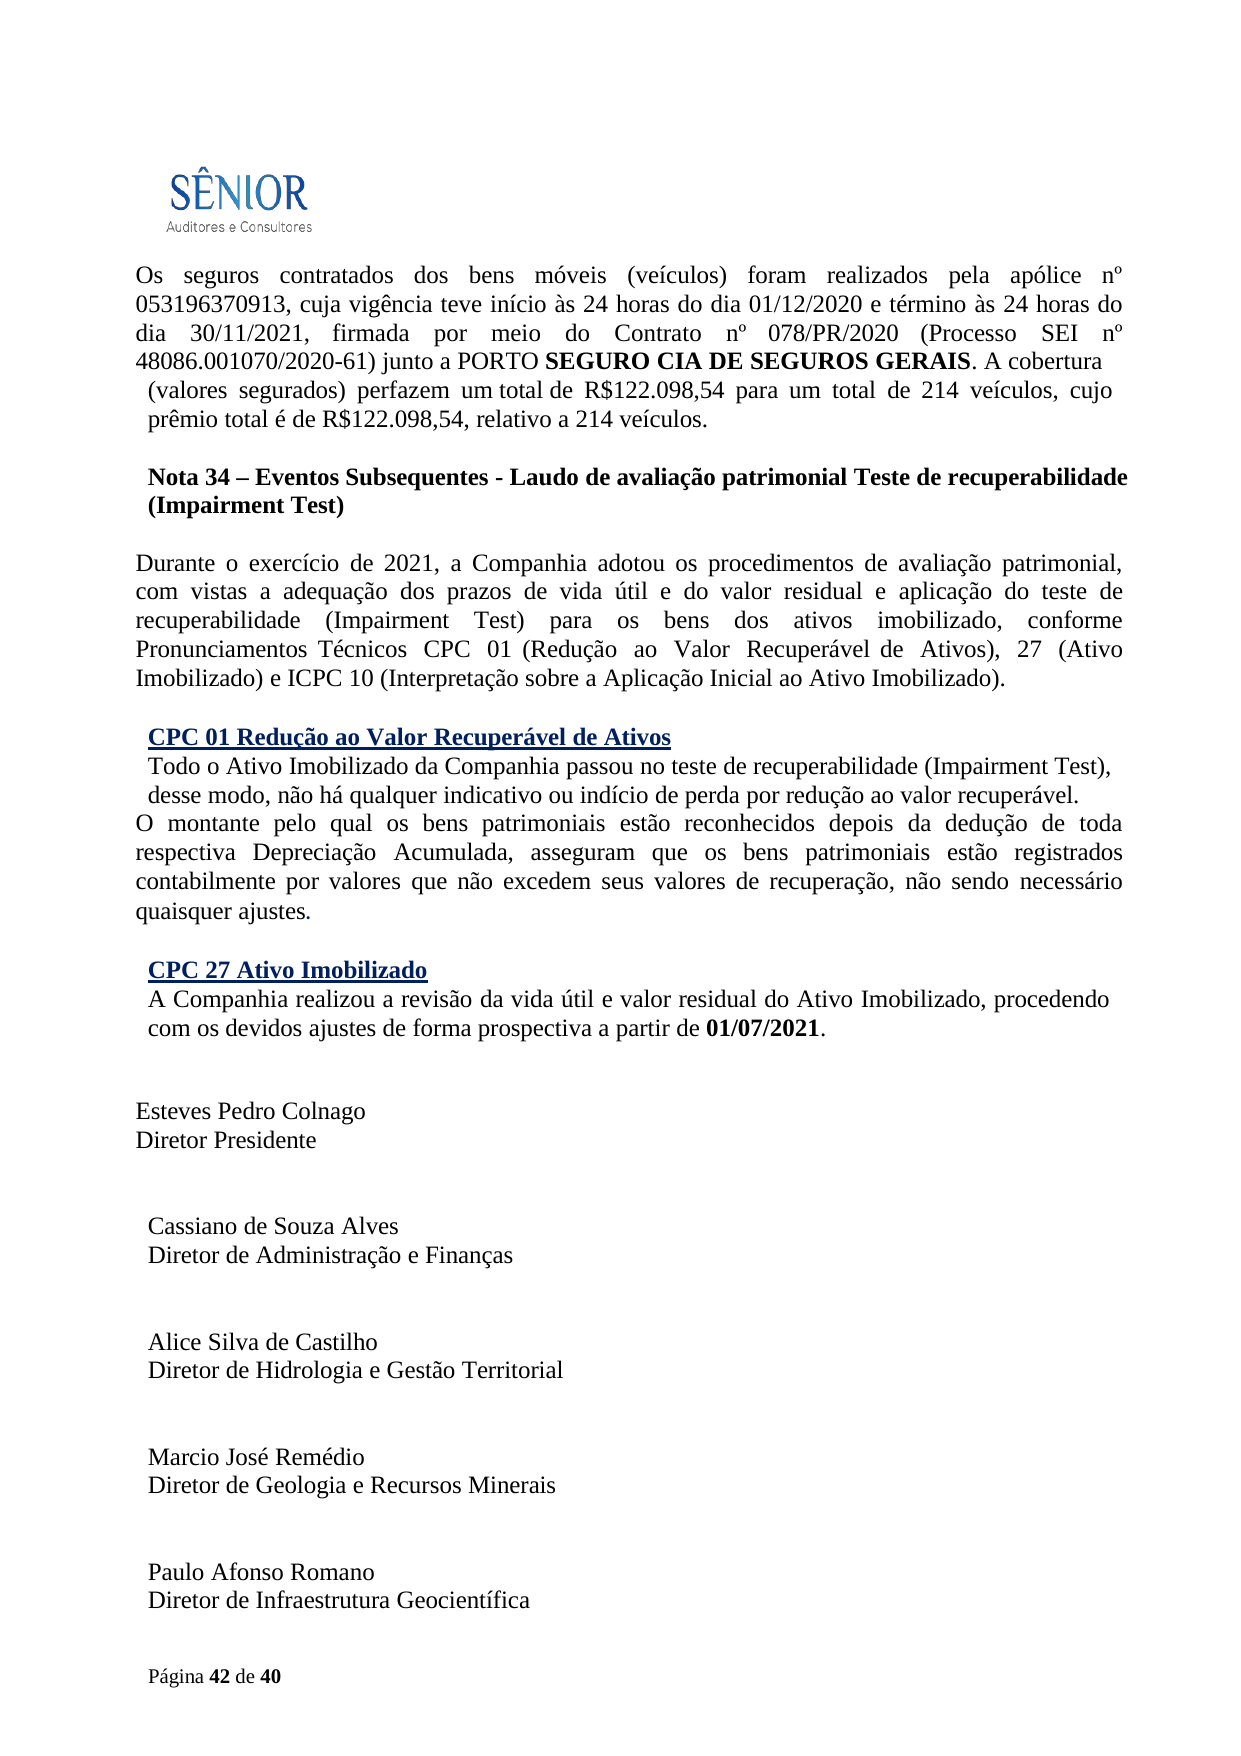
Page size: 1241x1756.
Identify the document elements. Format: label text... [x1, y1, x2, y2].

text Paulo Afonso Romano [148, 1557, 1134, 1585]
text Cassiano de Souza Alves [148, 1211, 1134, 1240]
text CPC 27 Ativo Imobilizado [148, 955, 1134, 984]
text Diretor de Geologia e Recursos Minerais [148, 1470, 1134, 1499]
text Diretor de Administração e Finanças [148, 1240, 1134, 1269]
text Todo o Ativo Imobilizado da Companhia passou no teste de recuperabilidade (Impairment Test), desse modo, não há qualquer indicativo ou indício de perda por redução ao valor recuperável. [148, 751, 1134, 808]
text Durante o exercício de 2021, a Companhia adotou os procedimentos de avaliação patrimonial, com vistas a adequação dos prazos de vida útil e do valor residual e aplicação do teste de recuperabilidade (Impairment Test) para os bens dos ativos imobilizado, conforme Pronunciamentos Técnicos CPC 01 (Redução ao Valor Recuperável de Ativos), 27 (Ativo Imobilizado) e ICPC 10 (Interpretação sobre a Aplicação Inicial ao Ativo Imobilizado). [135, 548, 1123, 691]
text O montante pelo qual os bens patrimoniais estão reconhecidos depois da dedução de toda respectiva Depreciação Acumulada, asseguram que os bens patrimoniais estão registrados contabilmente por valores que não excedem seus valores de recuperação, não sendo necessário quaisquer ajustes. [135, 808, 1123, 925]
text Diretor de Infraestrutura Geocientífica [148, 1585, 1134, 1614]
text Os seguros contratados dos bens móveis (veículos) foram realizados pela apólice nº 053196370913, cuja vigência teve início às 24 horas do dia 01/12/2020 e término às 24 horas do dia 30/11/2021, firmada por meio do Contrato nº 078/PR/2020 (Processo SEI nº 48086.001070/2020-61) junto a PORTO SEGURO CIA DE SEGUROS GERAIS. A cobertura [135, 260, 1123, 375]
text Esteves Pedro Colnago Diretor Presidente [135, 1096, 446, 1154]
text Diretor de Hidrologia e Gestão Territorial [148, 1355, 1134, 1384]
text A Companhia realizou a revisão da vida útil e valor residual do Ativo Imobilizado, procedendo com os devidos ajustes de forma prospectiva a partir de 01/07/2021. [148, 984, 1134, 1041]
text Alice Silva de Castilho [148, 1327, 1134, 1355]
text Nota 34 – Eventos Subsequentes - Laudo de avaliação patrimonial Teste de recuperabilidade (Impairment Test) [148, 462, 1134, 519]
text Marcio José Remédio [148, 1442, 1134, 1470]
text (valores segurados) perfazem um total de R$122.098,54 para um total de 214 veículos, cujo prêmio total é de R$122.098,54, relativo a 214 veículos. [148, 375, 1134, 433]
text CPC 01 Redução ao Valor Recuperável de Ativos [148, 722, 1134, 751]
